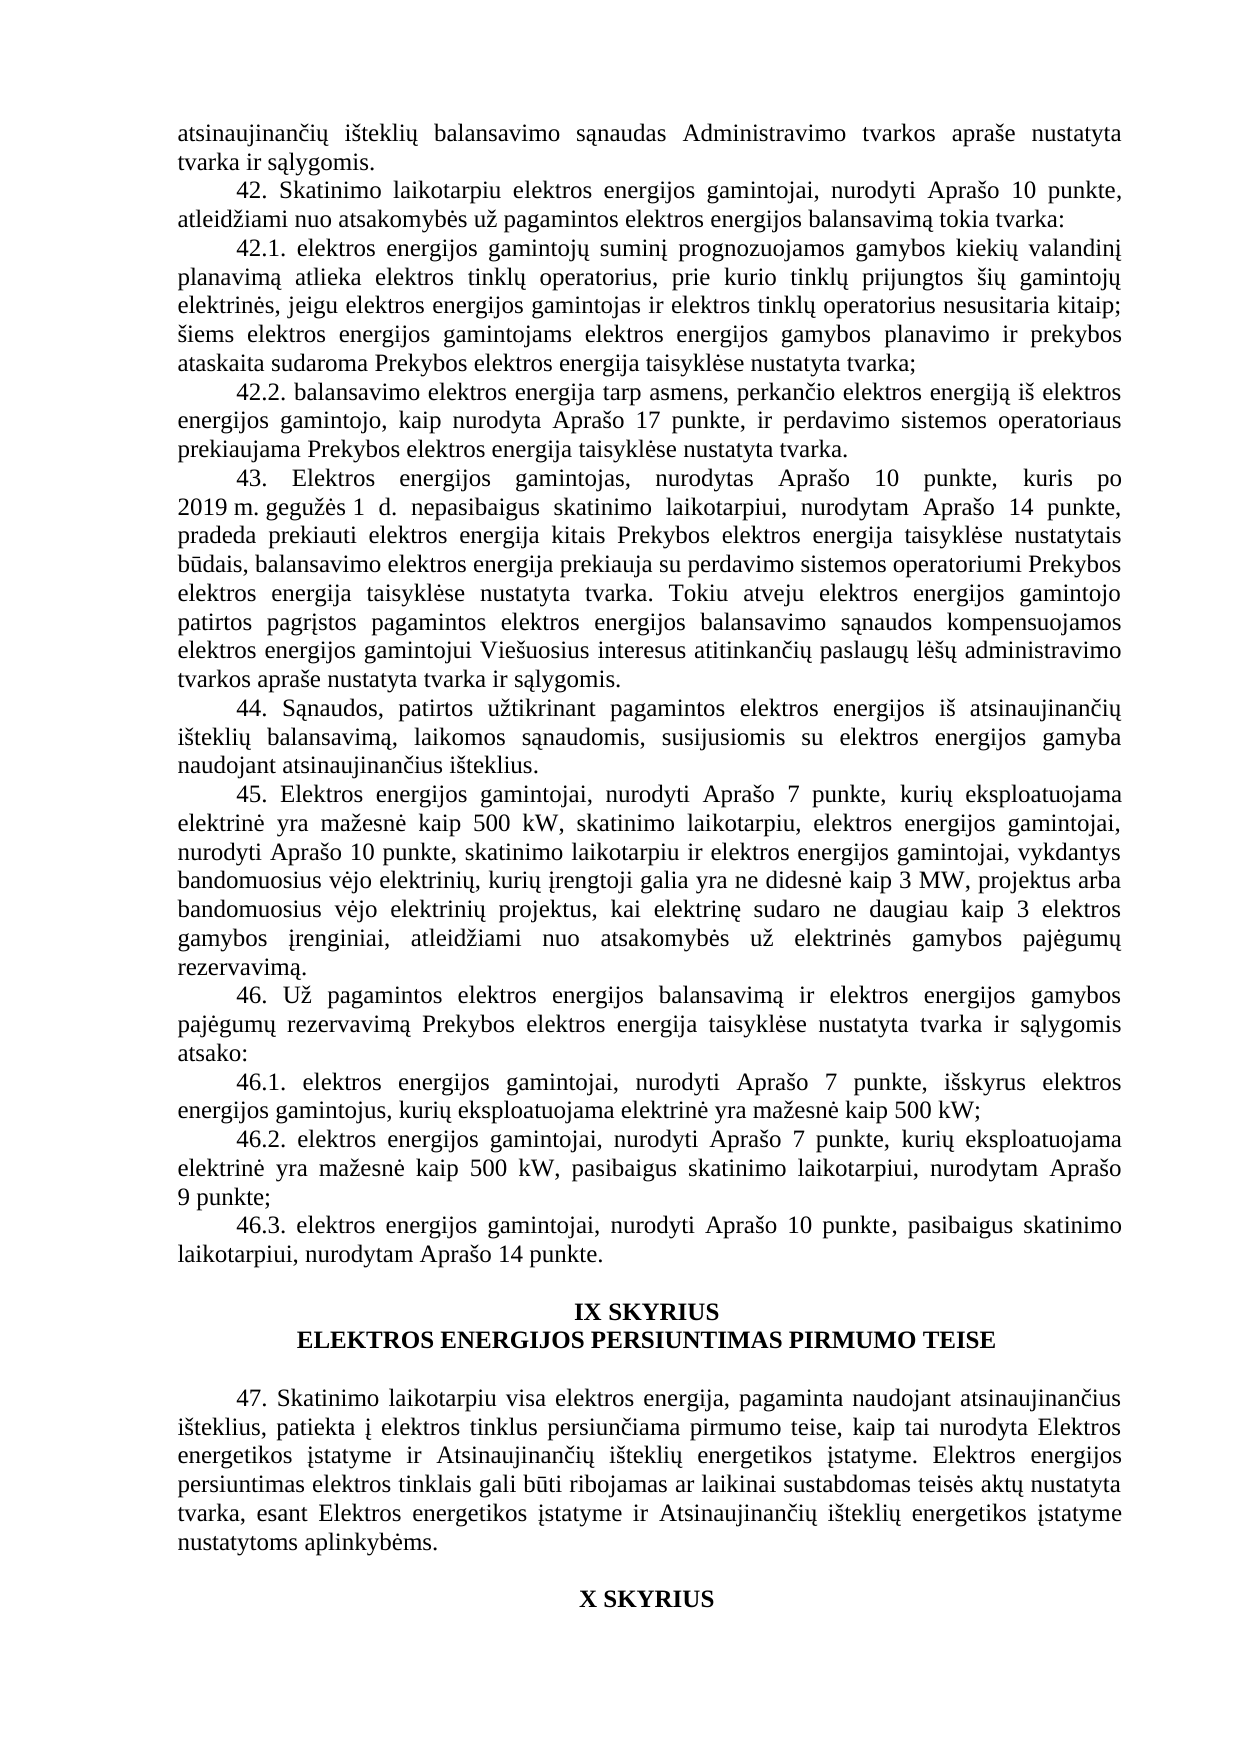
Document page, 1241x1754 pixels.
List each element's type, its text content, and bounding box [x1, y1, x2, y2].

text 46.1. elektros energijos gamintojai, nurodyti Aprašo 7 punkte, išskyrus elektros energijos gamintojus, kurių eksploatuojama elektrinė yra mažesnė kaip 500 kW; [177, 1067, 1122, 1124]
text 42.2. balansavimo elektros energija tarp asmens, perkančio elektros energiją iš elektros energijos gamintojo, kaip nurodyta Aprašo 17 punkte, ir perdavimo sistemos operatoriaus prekiaujama Prekybos elektros energija taisyklėse nustatyta tvarka. [177, 377, 1122, 463]
text 44. Sąnaudos, patirtos užtikrinant pagamintos elektros energijos iš atsinaujinančių išteklių balansavimą, laikomos sąnaudomis, susijusiomis su elektros energijos gamyba naudojant atsinaujinančius išteklius. [177, 693, 1122, 779]
text 46.2. elektros energijos gamintojai, nurodyti Aprašo 7 punkte, kurių eksploatuojama elektrinė yra mažesnė kaip 500 kW, pasibaigus skatinimo laikotarpiui, nurodytam Aprašo 9 punkte; [177, 1124, 1122, 1211]
text 42.1. elektros energijos gamintojų suminį prognozuojamos gamybos kiekių valandinį planavimą atlieka elektros tinklų operatorius, prie kurio tinklų prijungtos šių gamintojų elektrinės, jeigu elektros energijos gamintojas ir elektros tinklų operatorius nesusitaria kitaip; šiems elektros energijos gamintojams elektros energijos gamybos planavimo ir prekybos ataskaita sudaroma Prekybos elektros energija taisyklėse nustatyta tvarka; [177, 233, 1122, 377]
text 47. Skatinimo laikotarpiu visa elektros energija, pagaminta naudojant atsinaujinančius išteklius, patiekta į elektros tinklus persiunčiama pirmumo teise, kaip tai nurodyta Elektros energetikos įstatyme ir Atsinaujinančių išteklių energetikos įstatyme. Elektros energijos persiuntimas elektros tinklais gali būti ribojamas ar laikinai sustabdomas teisės aktų nustatyta tvarka, esant Elektros energetikos įstatyme ir Atsinaujinančių išteklių energetikos įstatyme nustatytoms aplinkybėms. [177, 1383, 1122, 1556]
text 42. Skatinimo laikotarpiu elektros energijos gamintojai, nurodyti Aprašo 10 punkte, atleidžiami nuo atsakomybės už pagamintos elektros energijos balansavimą tokia tvarka: [177, 176, 1122, 233]
text atsinaujinančių išteklių balansavimo sąnaudas Administravimo tvarkos apraše nustatyta tvarka ir sąlygomis. [177, 118, 1122, 176]
text 46. Už pagamintos elektros energijos balansavimą ir elektros energijos gamybos pajėgumų rezervavimą Prekybos elektros energija taisyklėse nustatyta tvarka ir sąlygomis atsako: [177, 981, 1122, 1067]
text 45. Elektros energijos gamintojai, nurodyti Aprašo 7 punkte, kurių eksploatuojama elektrinė yra mažesnė kaip 500 kW, skatinimo laikotarpiu, elektros energijos gamintojai, nurodyti Aprašo 10 punkte, skatinimo laikotarpiu ir elektros energijos gamintojai, vykdantys bandomuosius vėjo elektrinių, kurių įrengtoji galia yra ne didesnė kaip 3 MW, projektus arba bandomuosius vėjo elektrinių projektus, kai elektrinę sudaro ne daugiau kaip 3 elektros gamybos įrenginiai, atleidžiami nuo atsakomybės už elektrinės gamybos pajėgumų rezervavimą. [177, 779, 1122, 981]
text X SKYRIUS [177, 1584, 1122, 1613]
text IX SKYRIUS ELEKTROS ENERGIJOS PERSIUNTIMAS PIRMUMO TEISE [177, 1297, 1122, 1354]
text 46.3. elektros energijos gamintojai, nurodyti Aprašo 10 punkte, pasibaigus skatinimo laikotarpiui, nurodytam Aprašo 14 punkte. [177, 1211, 1122, 1268]
text 43. Elektros energijos gamintojas, nurodytas Aprašo 10 punkte, kuris po 2019 m. gegužės 1 d. nepasibaigus skatinimo laikotarpiui, nurodytam Aprašo 14 punkte, pradeda prekiauti elektros energija kitais Prekybos elektros energija taisyklėse nustatytais būdais, balansavimo elektros energija prekiauja su perdavimo sistemos operatoriumi Prekybos elektros energija taisyklėse nustatyta tvarka. Tokiu atveju elektros energijos gamintojo patirtos pagrįstos pagamintos elektros energijos balansavimo sąnaudos kompensuojamos elektros energijos gamintojui Viešuosius interesus atitinkančių paslaugų lėšų administravimo tvarkos apraše nustatyta tvarka ir sąlygomis. [177, 463, 1122, 693]
